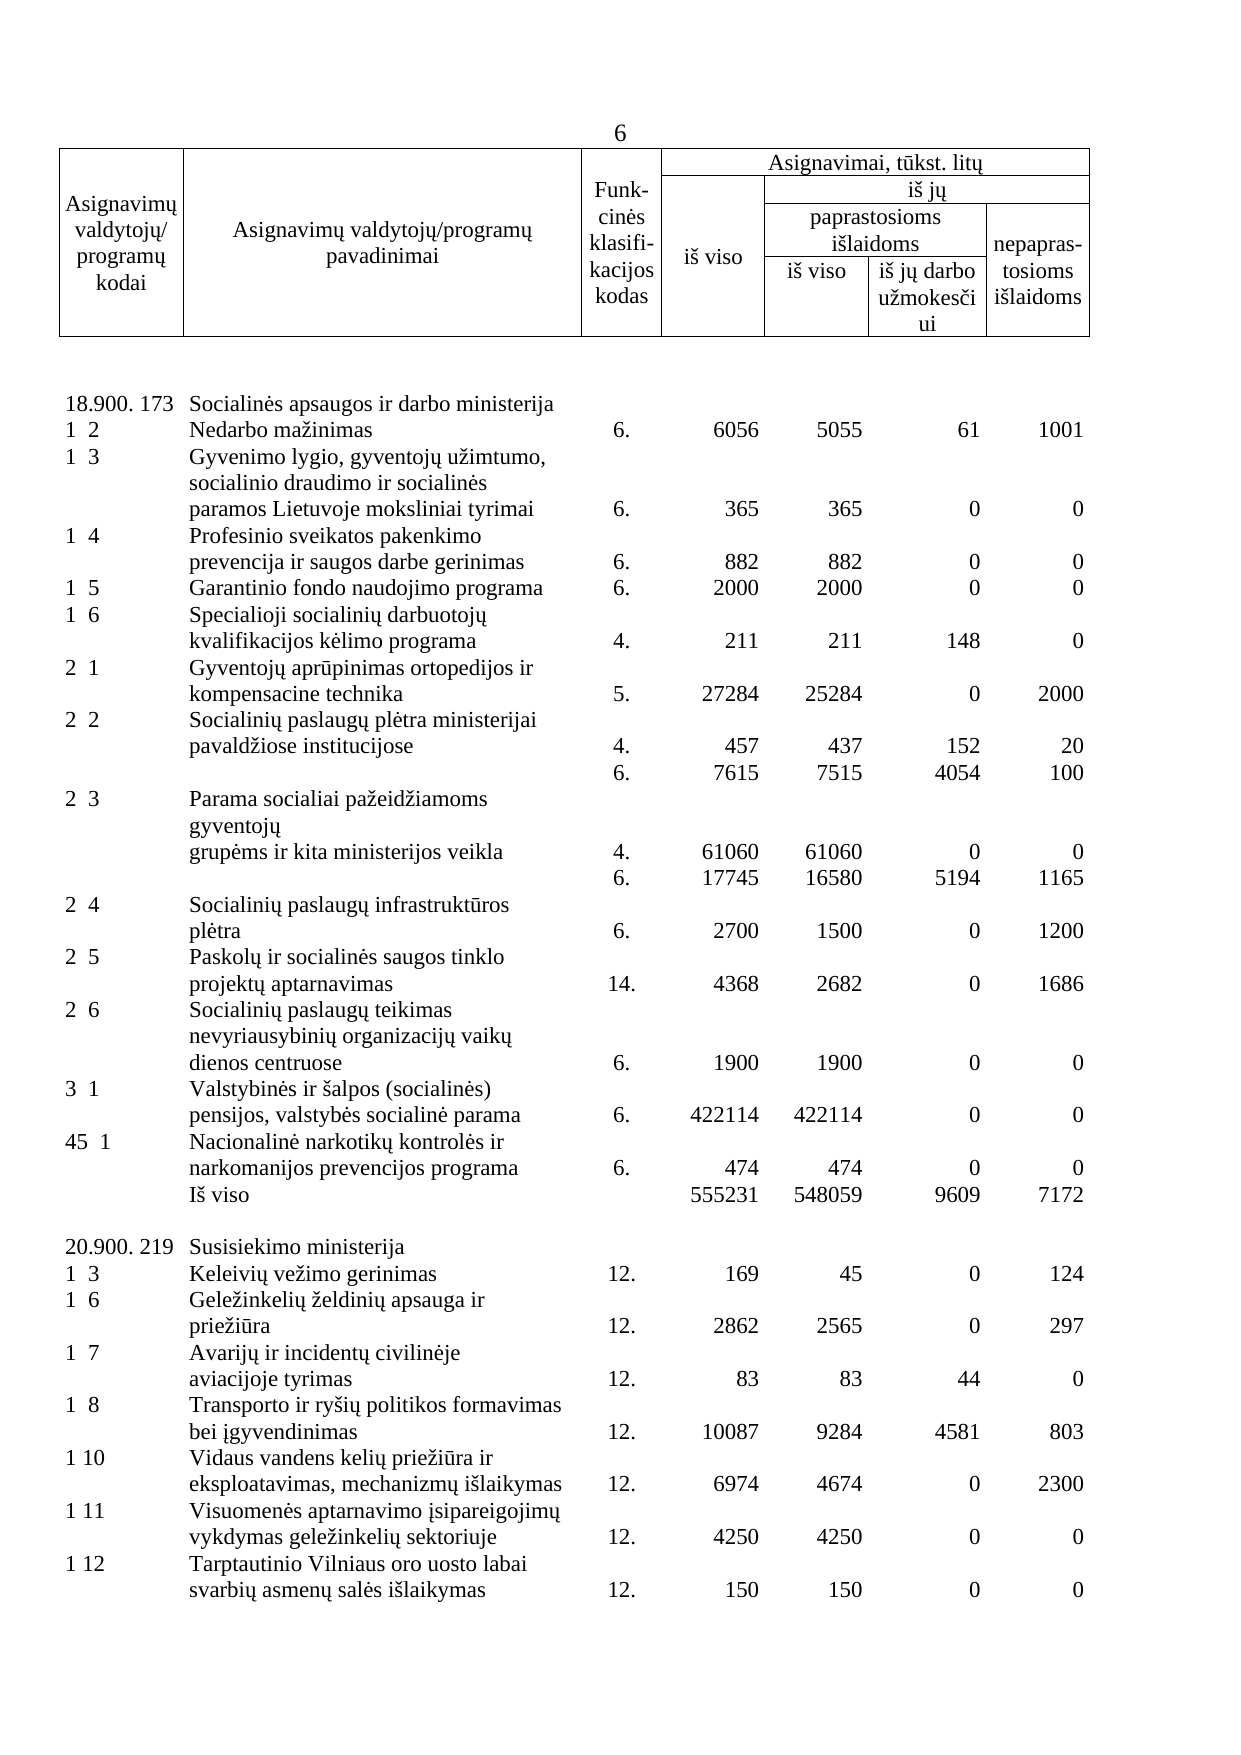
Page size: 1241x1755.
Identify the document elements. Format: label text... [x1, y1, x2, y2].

table_cell 0 [986, 1154, 1089, 1181]
table_cell [868, 785, 986, 838]
table_cell 83 [765, 1365, 868, 1391]
table_cell [765, 601, 868, 627]
table_cell [868, 706, 986, 733]
table_cell [986, 390, 1089, 416]
table_cell [59, 1365, 183, 1391]
table_cell [661, 1286, 765, 1312]
table_cell [868, 337, 986, 364]
table_cell [986, 337, 1089, 364]
table_cell [582, 337, 661, 364]
table_cell 4054 [868, 759, 986, 785]
table_cell [582, 390, 661, 416]
table_cell paramos Lietuvoje moksliniai tyrimai [183, 495, 582, 522]
table_cell [765, 1550, 868, 1576]
table_cell [868, 522, 986, 548]
table_cell 45 [765, 1260, 868, 1286]
table_cell [765, 706, 868, 733]
table_cell 0 [986, 1365, 1089, 1391]
table_cell [582, 706, 661, 733]
table_cell [59, 1523, 183, 1549]
table_cell 61 [868, 416, 986, 443]
table_cell [868, 1233, 986, 1260]
table_cell socialinio draudimo ir socialinės [183, 469, 582, 495]
table_cell 1900 [765, 1049, 868, 1075]
table_cell [582, 1023, 661, 1049]
table_cell [765, 1233, 868, 1260]
table_cell 25284 [765, 680, 868, 706]
table_cell [661, 1075, 765, 1102]
table_cell 12. [582, 1523, 661, 1549]
table_cell [986, 1075, 1089, 1102]
table_cell 0 [868, 970, 986, 996]
table_cell 0 [868, 1313, 986, 1339]
table_cell 1200 [986, 917, 1089, 943]
table_cell 0 [868, 1576, 986, 1602]
table_cell [868, 891, 986, 917]
table_cell nevyriausybinių organizacijų vaikų [183, 1023, 582, 1049]
table_cell 0 [868, 680, 986, 706]
table_cell 0 [868, 1523, 986, 1549]
table_cell 1 6 [59, 1286, 183, 1312]
table_cell 4250 [765, 1523, 868, 1549]
table_cell aviacijoje tyrimas [183, 1365, 582, 1391]
table_cell [59, 1471, 183, 1497]
table_cell 3 1 [59, 1075, 183, 1102]
table_cell [765, 1286, 868, 1312]
table_cell 437 [765, 733, 868, 759]
table_cell [582, 1286, 661, 1312]
table_cell 4. [582, 627, 661, 653]
table_cell prevencija ir saugos darbe gerinimas [183, 548, 582, 574]
table_cell [765, 654, 868, 680]
table_cell 474 [765, 1154, 868, 1181]
table_cell 20.900. 219 [59, 1233, 183, 1260]
table_cell Avarijų ir incidentų civilinėje [183, 1339, 582, 1365]
table_cell [765, 522, 868, 548]
table_cell 2682 [765, 970, 868, 996]
table_cell [868, 1128, 986, 1154]
table_cell 1 12 [59, 1550, 183, 1576]
table_header Asignavimų valdytojų/programų pavadinimai [184, 149, 581, 336]
table_cell [582, 1075, 661, 1102]
table_cell 4. [582, 733, 661, 759]
table_cell 365 [765, 495, 868, 522]
table_cell 44 [868, 1365, 986, 1391]
table_cell [59, 1313, 183, 1339]
table_cell [582, 891, 661, 917]
table_cell 6. [582, 1102, 661, 1128]
table_cell [986, 1339, 1089, 1365]
table_cell pensijos, valstybės socialinė parama [183, 1102, 582, 1128]
table_cell 2000 [765, 575, 868, 601]
table_cell [868, 654, 986, 680]
table_cell 1 5 [59, 575, 183, 601]
table_cell [868, 1391, 986, 1418]
table_cell 150 [765, 1576, 868, 1602]
table_cell 6974 [661, 1471, 765, 1497]
table_cell Visuomenės aptarnavimo įsipareigojimų [183, 1497, 582, 1523]
table_cell [59, 1023, 183, 1049]
table_cell [661, 996, 765, 1022]
table_cell 45 1 [59, 1128, 183, 1154]
table_cell 2 6 [59, 996, 183, 1022]
table_cell [59, 1102, 183, 1128]
table_cell 0 [868, 917, 986, 943]
table_cell [582, 1181, 661, 1207]
table_cell 2000 [661, 575, 765, 601]
table_cell 0 [986, 1523, 1089, 1549]
table_cell [59, 364, 183, 390]
table_cell 27284 [661, 680, 765, 706]
table_cell [986, 891, 1089, 917]
table_cell 4674 [765, 1471, 868, 1497]
table_cell 1 7 [59, 1339, 183, 1365]
table_cell [661, 337, 765, 364]
table_cell [868, 1075, 986, 1102]
table_cell Parama socialiai pažeidžiamoms gyventojų [183, 785, 582, 838]
table_cell 5. [582, 680, 661, 706]
table_cell Vidaus vandens kelių priežiūra ir [183, 1444, 582, 1471]
table_cell 0 [868, 1260, 986, 1286]
table_cell 1 2 [59, 416, 183, 443]
table_cell 18.900. 173 [59, 390, 183, 416]
table_cell [661, 1339, 765, 1365]
table_cell [868, 1497, 986, 1523]
table_cell [765, 337, 868, 364]
table_cell pavaldžiose institucijose [183, 733, 582, 759]
table_cell 7515 [765, 759, 868, 785]
table_cell [868, 1286, 986, 1312]
table_cell 150 [661, 1576, 765, 1602]
table_cell [183, 759, 582, 785]
table_cell nepapras-tosioms išlaidoms [987, 204, 1089, 336]
table_cell 0 [986, 1576, 1089, 1602]
table_cell [183, 1207, 582, 1233]
table_cell narkomanijos prevencijos programa [183, 1154, 582, 1181]
table_cell [765, 891, 868, 917]
table_cell 7615 [661, 759, 765, 785]
table_cell [661, 469, 765, 495]
table_cell [582, 1497, 661, 1523]
table_cell 211 [765, 627, 868, 653]
table_cell 148 [868, 627, 986, 653]
table_cell 4368 [661, 970, 765, 996]
table_cell [765, 1391, 868, 1418]
table_cell [661, 1444, 765, 1471]
table_cell plėtra [183, 917, 582, 943]
table_cell 0 [868, 838, 986, 864]
table_cell [986, 601, 1089, 627]
table_cell [661, 1023, 765, 1049]
table_cell 14. [582, 970, 661, 996]
table_cell [986, 944, 1089, 970]
table_cell 0 [986, 1102, 1089, 1128]
table_cell Geležinkelių želdinių apsauga ir [183, 1286, 582, 1312]
table_cell kvalifikacijos kėlimo programa [183, 627, 582, 653]
table_cell 0 [986, 1049, 1089, 1075]
table_cell Nacionalinė narkotikų kontrolės ir [183, 1128, 582, 1154]
table_cell 83 [661, 1365, 765, 1391]
table_cell 61060 [765, 838, 868, 864]
table_cell 20 [986, 733, 1089, 759]
table_cell 2000 [986, 680, 1089, 706]
table_cell [59, 627, 183, 653]
table_cell 0 [868, 495, 986, 522]
table_cell [661, 654, 765, 680]
table_cell 2 1 [59, 654, 183, 680]
table_cell [582, 944, 661, 970]
table_cell grupėms ir kita ministerijos veikla [183, 838, 582, 864]
table_cell [59, 495, 183, 522]
table_cell 2 2 [59, 706, 183, 733]
table_cell Socialinių paslaugų infrastruktūros [183, 891, 582, 917]
table_cell 1500 [765, 917, 868, 943]
table_cell [986, 1233, 1089, 1260]
table_cell 2 3 [59, 785, 183, 838]
table_cell [59, 1207, 183, 1233]
table_cell [868, 1023, 986, 1049]
table_cell 0 [868, 1154, 986, 1181]
table_cell projektų aptarnavimas [183, 970, 582, 996]
table_cell [661, 785, 765, 838]
table_cell [59, 1049, 183, 1075]
table_cell [582, 1550, 661, 1576]
table_cell [59, 680, 183, 706]
table_cell Profesinio sveikatos pakenkimo [183, 522, 582, 548]
table_cell [986, 1497, 1089, 1523]
table_cell [986, 522, 1089, 548]
table_cell [582, 443, 661, 469]
table_cell svarbių asmenų salės išlaikymas [183, 1576, 582, 1602]
table_cell [661, 1550, 765, 1576]
table_cell 0 [986, 575, 1089, 601]
table_cell 0 [986, 495, 1089, 522]
table_cell 882 [661, 548, 765, 574]
table_cell 6. [582, 575, 661, 601]
table_cell 1 3 [59, 1260, 183, 1286]
table_cell 16580 [765, 864, 868, 891]
table_cell [661, 944, 765, 970]
table_cell [868, 443, 986, 469]
table_cell [868, 390, 986, 416]
table_cell 2565 [765, 1313, 868, 1339]
table_cell 1 8 [59, 1391, 183, 1418]
table_cell Socialinių paslaugų teikimas [183, 996, 582, 1022]
table_cell [765, 1207, 868, 1233]
table_cell [986, 1444, 1089, 1471]
table_cell Specialioji socialinių darbuotojų [183, 601, 582, 627]
table_cell 0 [868, 1102, 986, 1128]
table_cell 9609 [868, 1181, 986, 1207]
table_cell Transporto ir ryšių politikos formavimas [183, 1391, 582, 1418]
table_cell 6. [582, 759, 661, 785]
table_cell [582, 1339, 661, 1365]
table_cell [661, 390, 765, 416]
table_cell [986, 785, 1089, 838]
table_cell [868, 944, 986, 970]
table_cell [868, 996, 986, 1022]
table_cell [59, 917, 183, 943]
table_cell [986, 1286, 1089, 1312]
table_cell [765, 1128, 868, 1154]
table_cell [59, 469, 183, 495]
table_cell iš viso [662, 176, 764, 336]
table_cell [661, 443, 765, 469]
table_cell [59, 1181, 183, 1207]
table_cell [59, 733, 183, 759]
table_cell [868, 1339, 986, 1365]
table_cell priežiūra [183, 1313, 582, 1339]
table_cell 17745 [661, 864, 765, 891]
table_cell [59, 548, 183, 574]
table_cell [661, 1233, 765, 1260]
table_cell 6. [582, 548, 661, 574]
table_cell Paskolų ir socialinės saugos tinklo [183, 944, 582, 970]
table_cell [59, 337, 183, 364]
table_cell 10087 [661, 1418, 765, 1444]
table_cell 0 [868, 1471, 986, 1497]
table_cell [765, 443, 868, 469]
table_cell 7172 [986, 1181, 1089, 1207]
table_cell [868, 1207, 986, 1233]
table_cell 12. [582, 1471, 661, 1497]
table_cell 124 [986, 1260, 1089, 1286]
table_cell 0 [986, 548, 1089, 574]
table_cell [582, 785, 661, 838]
table_cell bei įgyvendinimas [183, 1418, 582, 1444]
table_cell paprastosioms išlaidoms [765, 204, 986, 256]
table_cell 211 [661, 627, 765, 653]
table_cell iš jų [765, 176, 1089, 202]
table_cell iš jų darbo užmokesčiui [869, 257, 986, 336]
table_cell [986, 1128, 1089, 1154]
table_cell [661, 601, 765, 627]
table_cell 4250 [661, 1523, 765, 1549]
table_cell [986, 1550, 1089, 1576]
table_cell 1686 [986, 970, 1089, 996]
table_cell 297 [986, 1313, 1089, 1339]
table_cell [582, 654, 661, 680]
table_cell [582, 1207, 661, 1233]
table_cell [59, 1154, 183, 1181]
table_cell [765, 1339, 868, 1365]
table_cell [661, 364, 765, 390]
table_cell Nedarbo mažinimas [183, 416, 582, 443]
table_cell [661, 1497, 765, 1523]
table_cell 12. [582, 1260, 661, 1286]
table_cell kompensacine technika [183, 680, 582, 706]
table_cell [582, 1444, 661, 1471]
table_cell [183, 364, 582, 390]
table_cell [183, 864, 582, 891]
table_cell 12. [582, 1418, 661, 1444]
table_cell 2 5 [59, 944, 183, 970]
table_header Asignavimų valdytojų/ programų kodai [60, 149, 183, 336]
table_cell 548059 [765, 1181, 868, 1207]
table_cell 169 [661, 1260, 765, 1286]
table_cell 6. [582, 864, 661, 891]
table_cell 5194 [868, 864, 986, 891]
table_cell [765, 1075, 868, 1102]
table_header Asignavimai, tūkst. litų [662, 149, 1089, 175]
table_cell [986, 1207, 1089, 1233]
table_cell [765, 469, 868, 495]
table_cell 1900 [661, 1049, 765, 1075]
table_cell [661, 1207, 765, 1233]
table_cell Iš viso [183, 1181, 582, 1207]
table_cell [986, 1023, 1089, 1049]
table_cell [59, 1418, 183, 1444]
table_cell [765, 785, 868, 838]
table_cell eksploatavimas, mechanizmų išlaikymas [183, 1471, 582, 1497]
table_cell [765, 944, 868, 970]
table_cell 474 [661, 1154, 765, 1181]
table_cell [582, 996, 661, 1022]
table_cell 2700 [661, 917, 765, 943]
table_cell 0 [986, 627, 1089, 653]
table_cell 2300 [986, 1471, 1089, 1497]
table_cell 882 [765, 548, 868, 574]
table_cell 422114 [661, 1102, 765, 1128]
table_header Funk-cinės klasifi-kacijos kodas [582, 149, 661, 336]
table_cell [765, 996, 868, 1022]
table_cell 457 [661, 733, 765, 759]
table_cell 6. [582, 1154, 661, 1181]
table_cell 0 [868, 1049, 986, 1075]
table_cell 4. [582, 838, 661, 864]
table_cell Socialinės apsaugos ir darbo ministerija [183, 390, 582, 416]
table_cell 100 [986, 759, 1089, 785]
table_cell Susisiekimo ministerija [183, 1233, 582, 1260]
table_cell [59, 838, 183, 864]
table_cell [59, 970, 183, 996]
table_cell [582, 1233, 661, 1260]
table_cell 6. [582, 1049, 661, 1075]
table_cell [59, 1576, 183, 1602]
table_cell 6. [582, 416, 661, 443]
table_cell [868, 1550, 986, 1576]
table_cell 1 11 [59, 1497, 183, 1523]
table_cell 6056 [661, 416, 765, 443]
table_cell [868, 469, 986, 495]
table_cell 12. [582, 1576, 661, 1602]
table_cell 555231 [661, 1181, 765, 1207]
table_cell 6. [582, 495, 661, 522]
table_cell [59, 759, 183, 785]
table_cell 1165 [986, 864, 1089, 891]
table_cell [661, 891, 765, 917]
table_cell [661, 522, 765, 548]
table_cell 1 4 [59, 522, 183, 548]
table_cell [986, 654, 1089, 680]
table_cell 9284 [765, 1418, 868, 1444]
table_cell [868, 364, 986, 390]
table_cell 152 [868, 733, 986, 759]
table_cell Garantinio fondo naudojimo programa [183, 575, 582, 601]
table_cell [183, 337, 582, 364]
table_cell [582, 469, 661, 495]
table_cell 1 10 [59, 1444, 183, 1471]
table_cell 12. [582, 1313, 661, 1339]
table_cell [986, 469, 1089, 495]
table_cell [765, 390, 868, 416]
table_cell 5055 [765, 416, 868, 443]
table_cell Socialinių paslaugų plėtra ministerijai [183, 706, 582, 733]
table_cell [765, 1023, 868, 1049]
table_cell [868, 601, 986, 627]
table_cell [986, 996, 1089, 1022]
table_cell 4581 [868, 1418, 986, 1444]
table_cell 12. [582, 1365, 661, 1391]
table_cell dienos centruose [183, 1049, 582, 1075]
table_cell [59, 864, 183, 891]
table_cell [661, 1391, 765, 1418]
table_cell 61060 [661, 838, 765, 864]
table_cell 365 [661, 495, 765, 522]
table_cell [582, 601, 661, 627]
table_cell 6. [582, 917, 661, 943]
table_cell [661, 1128, 765, 1154]
table_cell 2 4 [59, 891, 183, 917]
table_cell [986, 443, 1089, 469]
table_cell Valstybinės ir šalpos (socialinės) [183, 1075, 582, 1102]
table_cell [986, 706, 1089, 733]
table_cell [765, 1444, 868, 1471]
table_cell [582, 1391, 661, 1418]
table_cell Gyvenimo lygio, gyventojų užimtumo, [183, 443, 582, 469]
table_cell [765, 1497, 868, 1523]
table_cell Tarptautinio Vilniaus oro uosto labai [183, 1550, 582, 1576]
table_cell [582, 1128, 661, 1154]
table_cell [582, 364, 661, 390]
table_cell 422114 [765, 1102, 868, 1128]
table_cell iš viso [765, 257, 868, 336]
table_cell 803 [986, 1418, 1089, 1444]
table_cell 1 3 [59, 443, 183, 469]
table_cell 0 [986, 838, 1089, 864]
table_cell [986, 1391, 1089, 1418]
table_cell [986, 364, 1089, 390]
table_cell 0 [868, 575, 986, 601]
table_cell 0 [868, 548, 986, 574]
table_cell 1001 [986, 416, 1089, 443]
table_cell 1 6 [59, 601, 183, 627]
table_cell Gyventojų aprūpinimas ortopedijos ir [183, 654, 582, 680]
table_cell [765, 364, 868, 390]
table_cell vykdymas geležinkelių sektoriuje [183, 1523, 582, 1549]
table_cell Keleivių vežimo gerinimas [183, 1260, 582, 1286]
table_cell [661, 706, 765, 733]
table_cell [868, 1444, 986, 1471]
table_cell 2862 [661, 1313, 765, 1339]
table_cell [582, 522, 661, 548]
